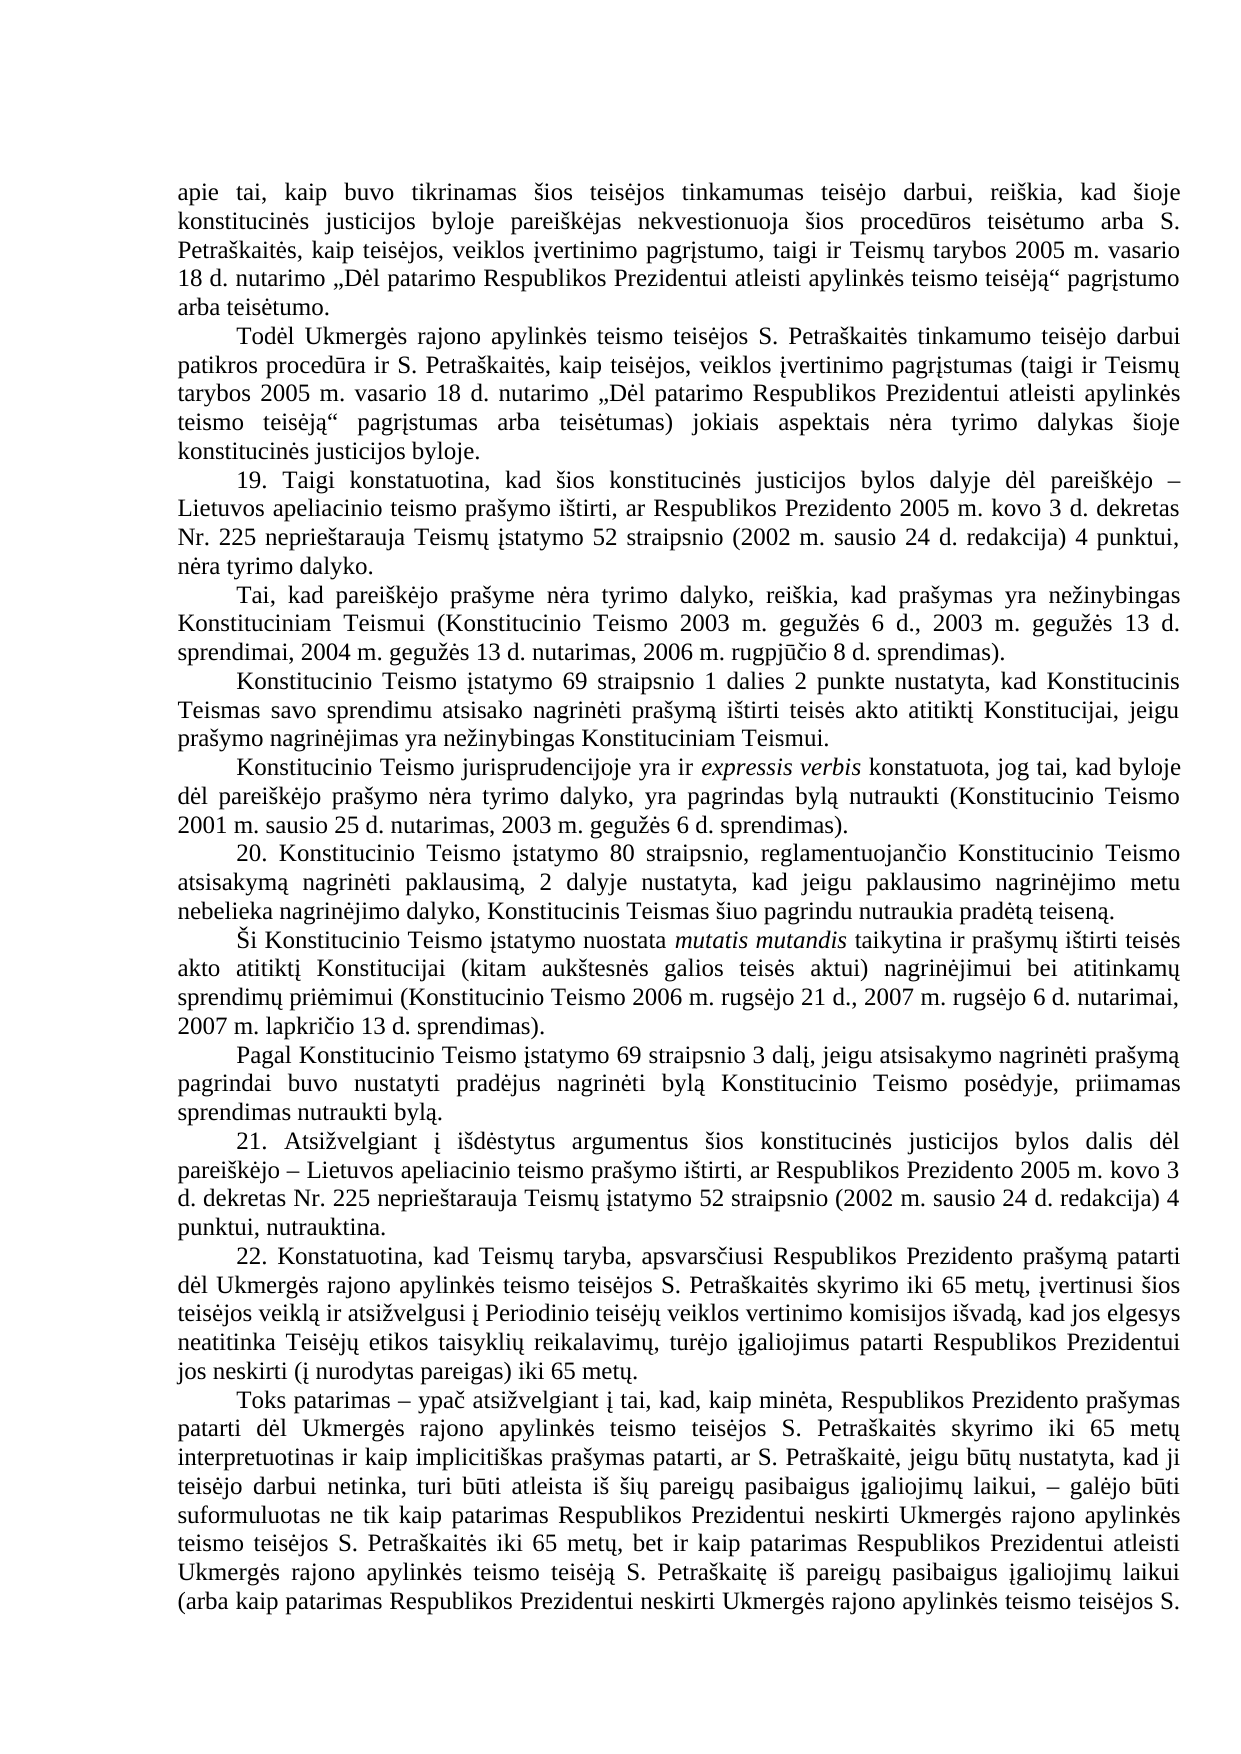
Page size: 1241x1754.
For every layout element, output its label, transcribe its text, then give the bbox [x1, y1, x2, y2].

text Tai, kad pareiškėjo prašyme nėra tyrimo dalyko, reiškia, kad prašymas yra nežinybingas Konstituciniam Teismui (Konstitucinio Teismo 2003 m. gegužės 6 d., 2003 m. gegužės 13 d. sprendimai, 2004 m. gegužės 13 d. nutarimas, 2006 m. rugpjūčio 8 d. sprendimas). [177, 580, 1181, 666]
text Todėl Ukmergės rajono apylinkės teismo teisėjos S. Petraškaitės tinkamumo teisėjo darbui patikros procedūra ir S. Petraškaitės, kaip teisėjos, veiklos įvertinimo pagrįstumas (taigi ir Teismų tarybos 2005 m. vasario 18 d. nutarimo „Dėl patarimo Respublikos Prezidentui atleisti apylinkės teismo teisėją“ pagrįstumas arba teisėtumas) jokiais aspektais nėra tyrimo dalykas šioje konstitucinės justicijos byloje. [177, 321, 1181, 465]
text 22. Konstatuotina, kad Teismų taryba, apsvarsčiusi Respublikos Prezidento prašymą patarti dėl Ukmergės rajono apylinkės teismo teisėjos S. Petraškaitės skyrimo iki 65 metų, įvertinusi šios teisėjos veiklą ir atsižvelgusi į Periodinio teisėjų veiklos vertinimo komisijos išvadą, kad jos elgesys neatitinka Teisėjų etikos taisyklių reikalavimų, turėjo įgaliojimus patarti Respublikos Prezidentui jos neskirti (į nurodytas pareigas) iki 65 metų. [177, 1241, 1181, 1385]
text Pagal Konstitucinio Teismo įstatymo 69 straipsnio 3 dalį, jeigu atsisakymo nagrinėti prašymą pagrindai buvo nustatyti pradėjus nagrinėti bylą Konstitucinio Teismo posėdyje, priimamas sprendimas nutraukti bylą. [177, 1040, 1181, 1126]
text 21. Atsižvelgiant į išdėstytus argumentus šios konstitucinės justicijos bylos dalis dėl pareiškėjo – Lietuvos apeliacinio teismo prašymo ištirti, ar Respublikos Prezidento 2005 m. kovo 3 d. dekretas Nr. 225 neprieštarauja Teismų įstatymo 52 straipsnio (2002 m. sausio 24 d. redakcija) 4 punktui, nutrauktina. [177, 1126, 1181, 1241]
text apie tai, kaip buvo tikrinamas šios teisėjos tinkamumas teisėjo darbui, reiškia, kad šioje konstitucinės justicijos byloje pareiškėjas nekvestionuoja šios procedūros teisėtumo arba S. Petraškaitės, kaip teisėjos, veiklos įvertinimo pagrįstumo, taigi ir Teismų tarybos 2005 m. vasario 18 d. nutarimo „Dėl patarimo Respublikos Prezidentui atleisti apylinkės teismo teisėją“ pagrįstumo arba teisėtumo. [177, 177, 1181, 321]
text Ši Konstitucinio Teismo įstatymo nuostata mutatis mutandis taikytina ir prašymų ištirti teisės akto atitiktį Konstitucijai (kitam aukštesnės galios teisės aktui) nagrinėjimui bei atitinkamų sprendimų priėmimui (Konstitucinio Teismo 2006 m. rugsėjo 21 d., 2007 m. rugsėjo 6 d. nutarimai, 2007 m. lapkričio 13 d. sprendimas). [177, 925, 1181, 1040]
text Konstitucinio Teismo įstatymo 69 straipsnio 1 dalies 2 punkte nustatyta, kad Konstitucinis Teismas savo sprendimu atsisako nagrinėti prašymą ištirti teisės akto atitiktį Konstitucijai, jeigu prašymo nagrinėjimas yra nežinybingas Konstituciniam Teismui. [177, 666, 1181, 752]
text Toks patarimas – ypač atsižvelgiant į tai, kad, kaip minėta, Respublikos Prezidento prašymas patarti dėl Ukmergės rajono apylinkės teismo teisėjos S. Petraškaitės skyrimo iki 65 metų interpretuotinas ir kaip implicitiškas prašymas patarti, ar S. Petraškaitė, jeigu būtų nustatyta, kad ji teisėjo darbui netinka, turi būti atleista iš šių pareigų pasibaigus įgaliojimų laikui, – galėjo būti suformuluotas ne tik kaip patarimas Respublikos Prezidentui neskirti Ukmergės rajono apylinkės teismo teisėjos S. Petraškaitės iki 65 metų, bet ir kaip patarimas Respublikos Prezidentui atleisti Ukmergės rajono apylinkės teismo teisėją S. Petraškaitę iš pareigų pasibaigus įgaliojimų laikui (arba kaip patarimas Respublikos Prezidentui neskirti Ukmergės rajono apylinkės teismo teisėjos S. [177, 1385, 1181, 1615]
text Konstitucinio Teismo jurisprudencijoje yra ir expressis verbis konstatuota, jog tai, kad byloje dėl pareiškėjo prašymo nėra tyrimo dalyko, yra pagrindas bylą nutraukti (Konstitucinio Teismo 2001 m. sausio 25 d. nutarimas, 2003 m. gegužės 6 d. sprendimas). [177, 752, 1181, 838]
text 19. Taigi konstatuotina, kad šios konstitucinės justicijos bylos dalyje dėl pareiškėjo – Lietuvos apeliacinio teismo prašymo ištirti, ar Respublikos Prezidento 2005 m. kovo 3 d. dekretas Nr. 225 neprieštarauja Teismų įstatymo 52 straipsnio (2002 m. sausio 24 d. redakcija) 4 punktui, nėra tyrimo dalyko. [177, 465, 1181, 580]
text 20. Konstitucinio Teismo įstatymo 80 straipsnio, reglamentuojančio Konstitucinio Teismo atsisakymą nagrinėti paklausimą, 2 dalyje nustatyta, kad jeigu paklausimo nagrinėjimo metu nebelieka nagrinėjimo dalyko, Konstitucinis Teismas šiuo pagrindu nutraukia pradėtą teiseną. [177, 838, 1181, 925]
